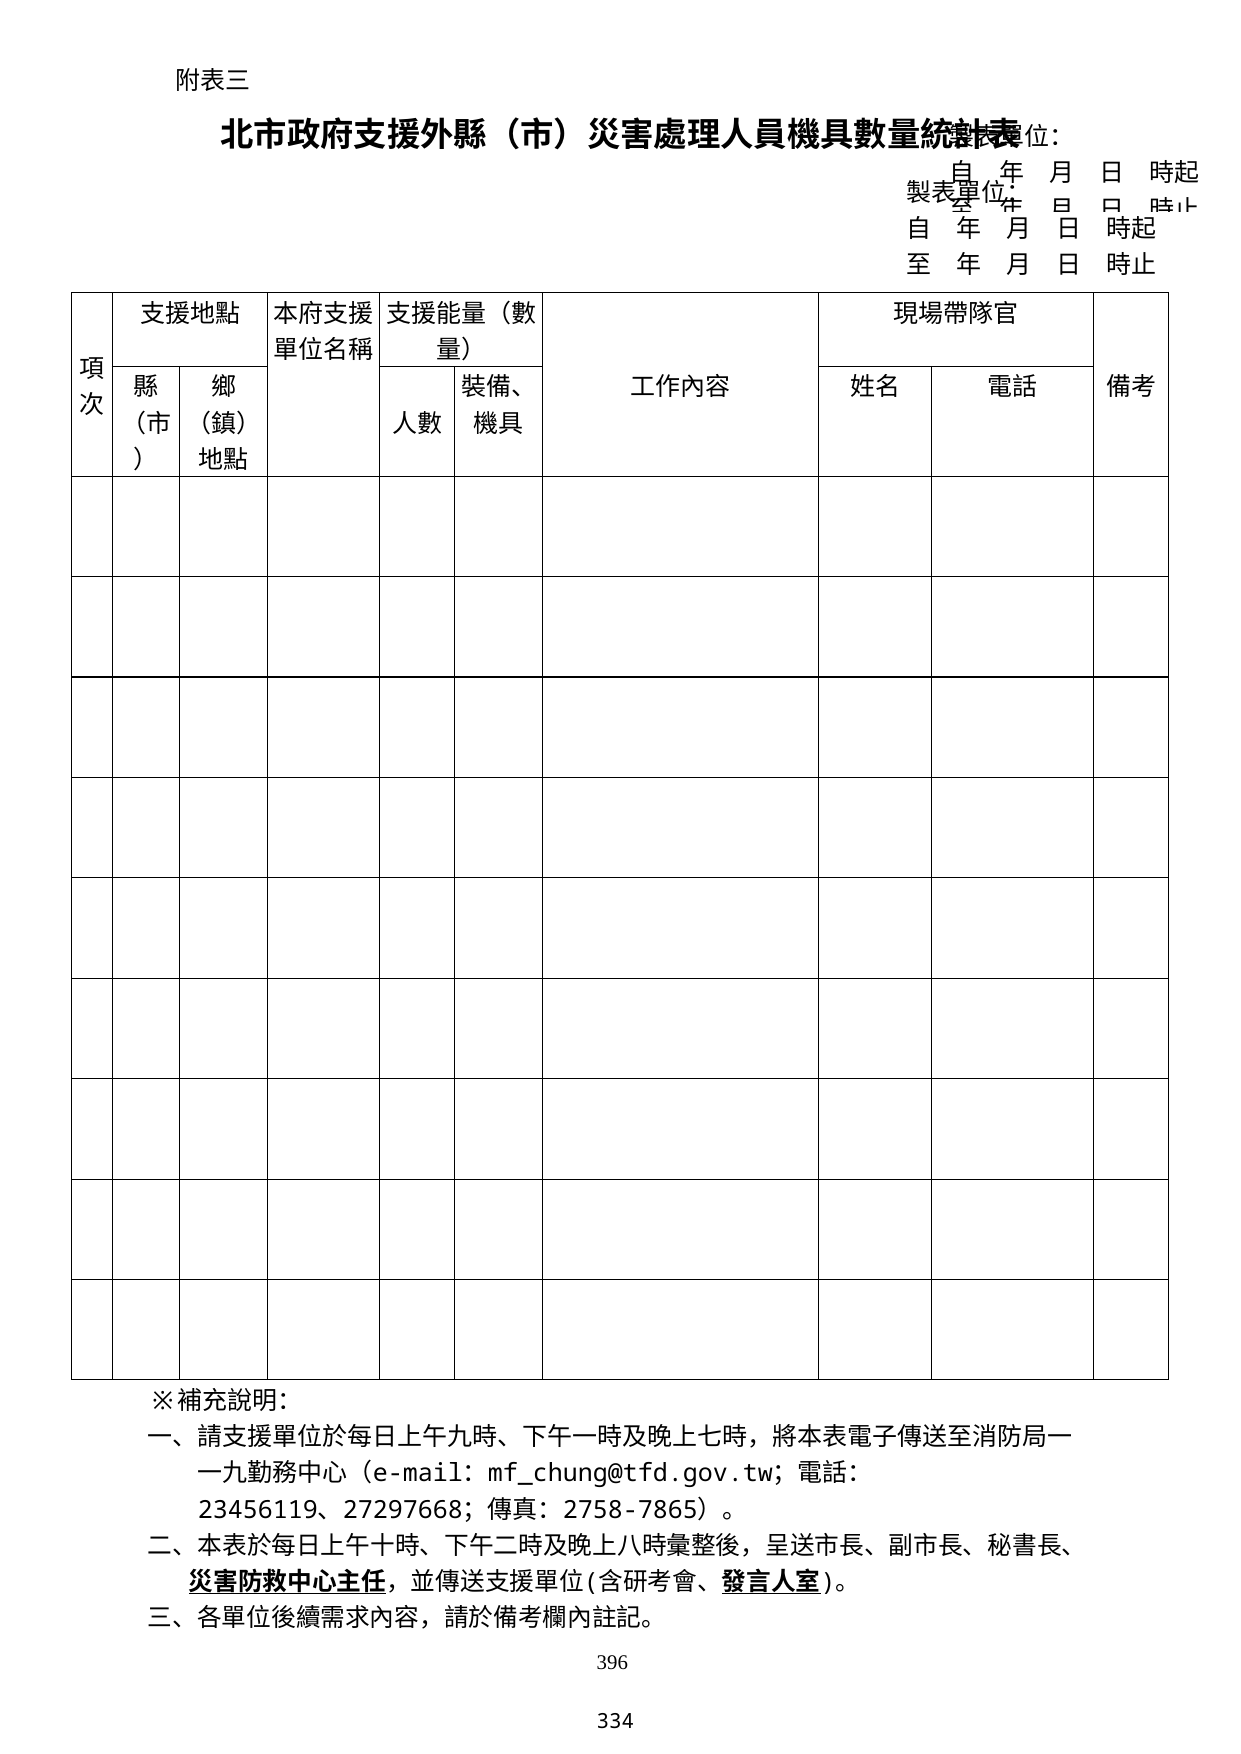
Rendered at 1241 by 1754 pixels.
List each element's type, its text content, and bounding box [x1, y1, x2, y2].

table_cell [819, 1079, 931, 1178]
table_cell [1094, 678, 1168, 777]
text 製表單位： [907, 172, 1189, 209]
table_cell [455, 979, 542, 1078]
text 自 年 月 日 時起 [949, 153, 1231, 189]
table_cell [113, 979, 179, 1078]
table_cell [268, 1180, 379, 1279]
table_cell 姓名 [819, 367, 931, 476]
table_cell [1094, 1079, 1168, 1178]
table_cell [380, 878, 454, 978]
table_cell [113, 1079, 179, 1178]
table_cell 電話 [932, 367, 1093, 476]
table_cell [72, 678, 112, 777]
table_cell [819, 577, 931, 676]
table_cell [72, 577, 112, 676]
table_cell [113, 878, 179, 978]
table_cell [268, 979, 379, 1078]
table_cell [455, 577, 542, 676]
table_cell [72, 979, 112, 1078]
table_cell [932, 1079, 1093, 1178]
text 自 年 月 日 時起 [907, 209, 1189, 245]
table_cell [380, 577, 454, 676]
table_header 支援地點 [113, 293, 267, 366]
table_cell [455, 878, 542, 978]
table_cell [543, 878, 818, 978]
text ※補充說明： [148, 1380, 1092, 1417]
text 396 [596, 1651, 641, 1674]
table_cell [180, 1280, 267, 1379]
table_cell [180, 1079, 267, 1178]
table_cell [268, 477, 379, 576]
table_cell [180, 878, 267, 978]
table_cell [380, 1280, 454, 1379]
table_cell [543, 577, 818, 676]
table_cell [819, 778, 931, 877]
table_cell [543, 778, 818, 877]
table_cell [268, 678, 379, 777]
table_cell [543, 1280, 818, 1379]
text 一、請支援單位於每日上午九時、下午一時及晚上七時，將本表電子傳送至消防局一一九勤務中心（e-mail：mf_chung@tfd.gov.tw；電話：23456119、27297668；傳真：2758-7865）。 [148, 1417, 1092, 1525]
table_cell [1094, 778, 1168, 877]
table_cell [543, 1079, 818, 1178]
table_header 備考 [1094, 293, 1168, 476]
table_cell [1094, 577, 1168, 676]
table_cell [819, 678, 931, 777]
table_cell [113, 678, 179, 777]
table_cell [543, 678, 818, 777]
table_cell [932, 1180, 1093, 1279]
text 附表三 [175, 60, 333, 97]
table_header 現場帶隊官 [819, 293, 1093, 366]
table_cell [180, 1180, 267, 1279]
text 二、本表於每日上午十時、下午二時及晚上八時彙整後，呈送市長、副市長、秘書長、災害防救中心主任，並傳送支援單位(含研考會、發言人室)。 [148, 1525, 1092, 1598]
table_cell [380, 1079, 454, 1178]
table_cell [1094, 1280, 1168, 1379]
table_cell [543, 477, 818, 576]
table_cell [268, 577, 379, 676]
table_cell [932, 577, 1093, 676]
table_cell [543, 979, 818, 1078]
table_header 支援能量（數量） [380, 293, 542, 366]
table_cell [180, 678, 267, 777]
table_cell [932, 778, 1093, 877]
text 至 年 月 日 時止 [907, 245, 1189, 281]
text 製表單位： [949, 117, 1231, 153]
table_cell [380, 477, 454, 576]
table_cell [180, 477, 267, 576]
table_cell [180, 577, 267, 676]
table_cell [113, 778, 179, 877]
table_cell [932, 678, 1093, 777]
table_cell [819, 878, 931, 978]
text 三、各單位後續需求內容，請於備考欄內註記。 [148, 1598, 1092, 1634]
table_header 項次 [72, 293, 112, 476]
table_cell [113, 477, 179, 576]
table_cell [932, 477, 1093, 576]
table_cell [932, 979, 1093, 1078]
table_cell [72, 878, 112, 978]
text 334 [596, 1707, 664, 1735]
table_cell [932, 878, 1093, 978]
table_cell [819, 1180, 931, 1279]
table_cell 縣（市） [113, 367, 179, 476]
table_cell 人數 [380, 367, 454, 476]
table_cell [268, 778, 379, 877]
table_cell [180, 979, 267, 1078]
table_cell [819, 979, 931, 1078]
text 北市政府支援外縣（市）災害處理人員機具數量統計表 [148, 108, 1092, 156]
table_cell [819, 477, 931, 576]
table_cell 裝備、機具 [455, 367, 542, 476]
table_cell [380, 1180, 454, 1279]
table_cell [72, 778, 112, 877]
table_header 本府支援 單位名稱 [268, 293, 379, 476]
table_cell [72, 1180, 112, 1279]
table_cell [268, 1280, 379, 1379]
table_cell [1094, 477, 1168, 576]
table_cell [455, 1280, 542, 1379]
table_cell [268, 878, 379, 978]
table_cell [72, 1079, 112, 1178]
table_cell [1094, 878, 1168, 978]
table_cell [455, 1180, 542, 1279]
table_cell [932, 1280, 1093, 1379]
table_cell [1094, 1180, 1168, 1279]
table_cell [455, 477, 542, 576]
table_cell [72, 1280, 112, 1379]
table_cell [819, 1280, 931, 1379]
table_cell [72, 477, 112, 576]
table_cell [113, 1280, 179, 1379]
table_cell [380, 678, 454, 777]
table_cell [380, 778, 454, 877]
table_cell [455, 678, 542, 777]
table_cell [180, 778, 267, 877]
text 至 年 月 日 時止 [1189, 189, 1231, 211]
table_cell 鄉（鎮）地點 [180, 367, 267, 476]
table_cell [455, 1079, 542, 1178]
table_cell [113, 1180, 179, 1279]
table_header 工作內容 [543, 293, 818, 476]
table_cell [113, 577, 179, 676]
table_cell [543, 1180, 818, 1279]
table_cell [1094, 979, 1168, 1078]
table_cell [380, 979, 454, 1078]
table_cell [455, 778, 542, 877]
table_cell [268, 1079, 379, 1178]
